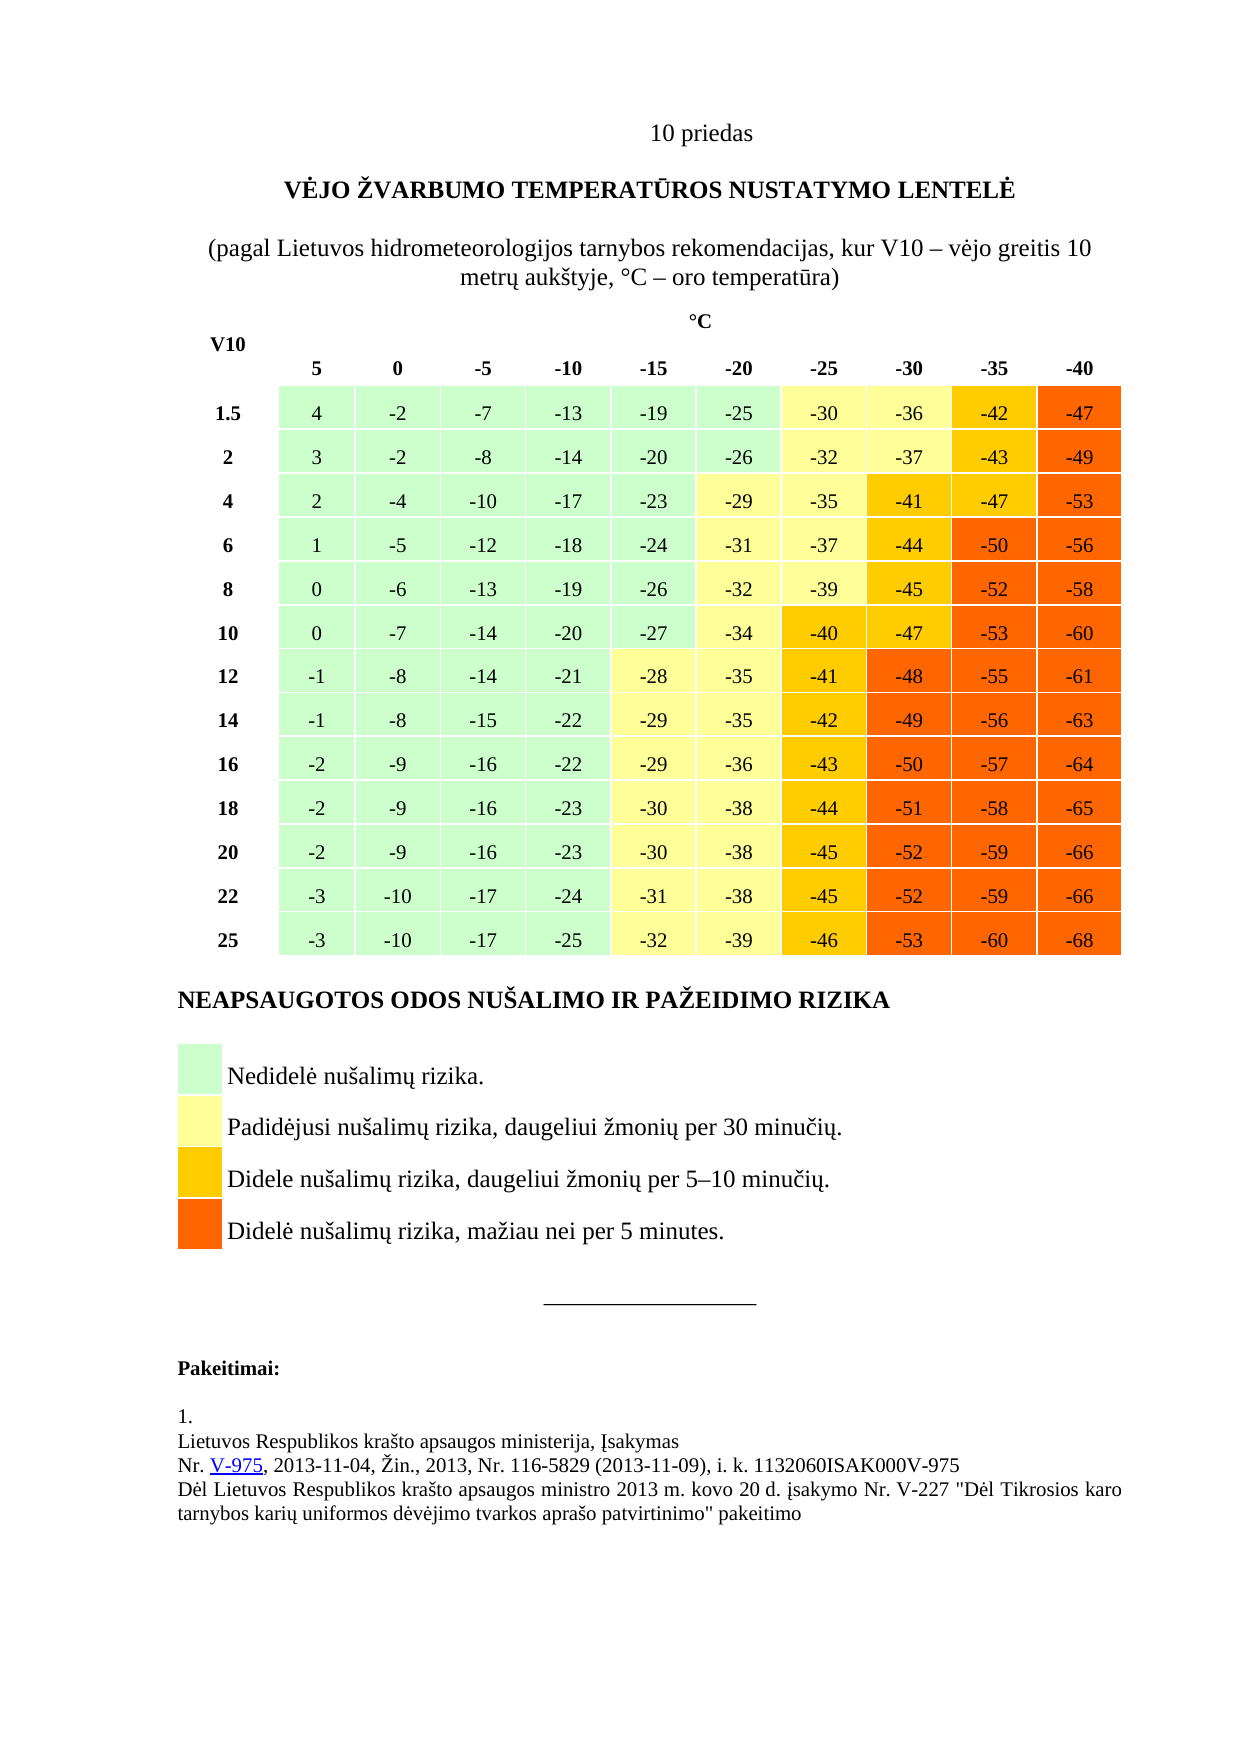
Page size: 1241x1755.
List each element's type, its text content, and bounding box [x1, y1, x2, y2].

table_cell -9 [356, 781, 440, 823]
table_cell -61 [1038, 649, 1121, 692]
table_cell -30 [612, 825, 695, 867]
table_cell -18 [526, 518, 610, 560]
table_cell -66 [1038, 869, 1121, 911]
table_cell -51 [867, 781, 951, 823]
table_cell -53 [952, 606, 1036, 648]
table_cell -17 [441, 869, 525, 911]
table_cell -56 [1038, 518, 1121, 560]
table_cell -2 [356, 430, 440, 472]
table_cell 4 [279, 386, 354, 428]
table_cell -40 [1038, 339, 1121, 384]
table_cell -30 [612, 781, 695, 823]
table_cell -60 [952, 912, 1036, 955]
table_cell 4 [178, 474, 278, 516]
table_cell -24 [612, 518, 695, 560]
table_cell -31 [612, 869, 695, 911]
table_cell -23 [526, 781, 610, 823]
table_cell -42 [952, 386, 1036, 428]
table_cell -38 [697, 869, 780, 911]
table_cell [178, 1199, 222, 1249]
table_cell -45 [782, 869, 866, 911]
table_cell -8 [441, 430, 525, 472]
text Lietuvos Respublikos krašto apsaugos ministerija, Įsakymas [177, 1428, 1122, 1453]
table_cell -23 [612, 474, 695, 516]
table_cell -15 [612, 339, 695, 384]
text VĖJO ŽVARBUMO TEMPERATŪROS NUSTATYMO LENTELĖ [177, 176, 1122, 204]
table_cell -43 [952, 430, 1036, 472]
table_cell -36 [867, 386, 951, 428]
table_cell -58 [1038, 562, 1121, 604]
table_cell -64 [1038, 737, 1121, 779]
table_cell -25 [526, 912, 610, 955]
table_cell 0 [356, 339, 440, 384]
table_cell -2 [279, 781, 354, 823]
table_cell -29 [612, 737, 695, 779]
table_cell -20 [612, 430, 695, 472]
table_cell -56 [952, 693, 1036, 735]
table_cell -68 [1038, 912, 1121, 955]
table_cell -10 [356, 869, 440, 911]
table_cell -47 [1038, 386, 1121, 428]
table_cell -16 [441, 825, 525, 867]
table_cell -21 [526, 649, 610, 692]
table_cell 2 [178, 430, 278, 472]
table_cell -6 [356, 562, 440, 604]
table_cell 8 [178, 562, 278, 604]
table_cell -29 [697, 474, 780, 516]
table_cell -58 [952, 781, 1036, 823]
table_cell -30 [782, 386, 866, 428]
table_cell -14 [526, 430, 610, 472]
table_cell Didele nušalimų rizika, daugeliui žmonių per 5–10 minučių. [223, 1147, 1121, 1197]
table_cell 0 [279, 606, 354, 648]
table_cell -1 [279, 693, 354, 735]
table_cell -40 [782, 606, 866, 648]
table_cell -35 [697, 649, 780, 692]
text Pakeitimai: [177, 1356, 1122, 1380]
table_cell 20 [178, 825, 278, 867]
table_cell -8 [356, 693, 440, 735]
table_cell -7 [356, 606, 440, 648]
table_cell 1 [279, 518, 354, 560]
text Dėl Lietuvos Respublikos krašto apsaugos ministro 2013 m. kovo 20 d. įsakymo Nr. V-227 "Dėl Tikrosios karo tarnybos karių uniformos dėvėjimo tvarkos aprašo patvirtinimo" pakeitimo [177, 1477, 1122, 1525]
table_cell -2 [279, 737, 354, 779]
text 10 priedas [649, 118, 1122, 147]
table_cell -27 [612, 606, 695, 648]
table_cell -45 [782, 825, 866, 867]
table_cell -17 [526, 474, 610, 516]
table_cell -20 [697, 339, 780, 384]
table_cell -32 [782, 430, 866, 472]
text (pagal Lietuvos hidrometeorologijos tarnybos rekomendacijas, kur V10 – vėjo greitis 10 metrų aukštyje, °C – oro temperatūra) [177, 233, 1122, 291]
table_cell 22 [178, 869, 278, 911]
table_cell -10 [356, 912, 440, 955]
table_cell -7 [441, 386, 525, 428]
table_cell 25 [178, 912, 278, 955]
table_cell -26 [612, 562, 695, 604]
table_header V10 [178, 292, 278, 384]
table_cell -60 [1038, 606, 1121, 648]
table_cell -9 [356, 737, 440, 779]
table_cell -10 [526, 339, 610, 384]
text _________________ [177, 1279, 1122, 1308]
table_cell -30 [867, 339, 951, 384]
table_cell -39 [697, 912, 780, 955]
table_cell -25 [782, 339, 866, 384]
table_cell -25 [697, 386, 780, 428]
table_cell -17 [441, 912, 525, 955]
table_cell -28 [612, 649, 695, 692]
table_cell -19 [612, 386, 695, 428]
table_cell [178, 1096, 222, 1146]
table_cell -20 [526, 606, 610, 648]
text 1. [177, 1404, 1122, 1428]
table_cell -44 [782, 781, 866, 823]
table_cell 12 [178, 649, 278, 692]
table_cell -4 [356, 474, 440, 516]
table_cell -59 [952, 825, 1036, 867]
table_header Nedidelė nušalimų rizika. [223, 1044, 1121, 1094]
table_cell -15 [441, 693, 525, 735]
table_cell -36 [697, 737, 780, 779]
table_cell -45 [867, 562, 951, 604]
table_cell -37 [867, 430, 951, 472]
table_cell 14 [178, 693, 278, 735]
table_cell -29 [612, 693, 695, 735]
table_cell -35 [782, 474, 866, 516]
table_cell [178, 1147, 222, 1197]
table_cell -35 [697, 693, 780, 735]
table_cell -55 [952, 649, 1036, 692]
table_cell -5 [356, 518, 440, 560]
table_cell 1.5 [178, 386, 278, 428]
table_cell -3 [279, 869, 354, 911]
table_cell -14 [441, 649, 525, 692]
table_cell -23 [526, 825, 610, 867]
table_cell -52 [867, 869, 951, 911]
table_cell -13 [441, 562, 525, 604]
table_cell -39 [782, 562, 866, 604]
table_cell -50 [952, 518, 1036, 560]
table_cell -66 [1038, 825, 1121, 867]
table_cell -41 [867, 474, 951, 516]
table_cell -47 [952, 474, 1036, 516]
table_cell -52 [952, 562, 1036, 604]
table_cell 16 [178, 737, 278, 779]
table_cell -24 [526, 869, 610, 911]
table_cell -32 [697, 562, 780, 604]
table_cell -3 [279, 912, 354, 955]
text Nr. V-975, 2013-11-04, Žin., 2013, Nr. 116-5829 (2013-11-09), i. k. 1132060ISAK000V-975 [177, 1453, 1122, 1477]
table_cell -52 [867, 825, 951, 867]
table_cell -16 [441, 737, 525, 779]
table_cell -48 [867, 649, 951, 692]
table_cell -43 [782, 737, 866, 779]
table_cell 3 [279, 430, 354, 472]
table_cell -19 [526, 562, 610, 604]
table_cell -34 [697, 606, 780, 648]
table_cell -14 [441, 606, 525, 648]
table_cell -59 [952, 869, 1036, 911]
table_cell -49 [867, 693, 951, 735]
table_cell -13 [526, 386, 610, 428]
table_cell -1 [279, 649, 354, 692]
table_cell -35 [952, 339, 1036, 384]
table_cell -42 [782, 693, 866, 735]
table_cell -53 [1038, 474, 1121, 516]
table_cell -32 [612, 912, 695, 955]
table_header [178, 1044, 222, 1094]
table_cell Didelė nušalimų rizika, mažiau nei per 5 minutes. [223, 1199, 1121, 1249]
table_cell -50 [867, 737, 951, 779]
table_cell 10 [178, 606, 278, 648]
table_cell 5 [279, 339, 354, 384]
table_cell -31 [697, 518, 780, 560]
table_cell 2 [279, 474, 354, 516]
table_cell -2 [279, 825, 354, 867]
text NEAPSAUGOTOS ODOS NUŠALIMO IR PAŽEIDIMO RIZIKA [177, 985, 1122, 1014]
table_cell -46 [782, 912, 866, 955]
table_cell 0 [279, 562, 354, 604]
table_cell 18 [178, 781, 278, 823]
table_cell -49 [1038, 430, 1121, 472]
table_cell -53 [867, 912, 951, 955]
table_cell -22 [526, 693, 610, 735]
table_cell 6 [178, 518, 278, 560]
table_cell -5 [441, 339, 525, 384]
table_header °C [279, 292, 1121, 338]
table_cell -41 [782, 649, 866, 692]
table_cell -22 [526, 737, 610, 779]
table_cell -10 [441, 474, 525, 516]
table_cell -26 [697, 430, 780, 472]
table_cell -9 [356, 825, 440, 867]
table_cell Padidėjusi nušalimų rizika, daugeliui žmonių per 30 minučių. [223, 1096, 1121, 1146]
table_cell -63 [1038, 693, 1121, 735]
table_cell -12 [441, 518, 525, 560]
table_cell -2 [356, 386, 440, 428]
table_cell -38 [697, 781, 780, 823]
table_cell -8 [356, 649, 440, 692]
table_cell -57 [952, 737, 1036, 779]
table_cell -65 [1038, 781, 1121, 823]
table_cell -44 [867, 518, 951, 560]
table_cell -47 [867, 606, 951, 648]
table_cell -16 [441, 781, 525, 823]
table_cell -37 [782, 518, 866, 560]
table_cell -38 [697, 825, 780, 867]
